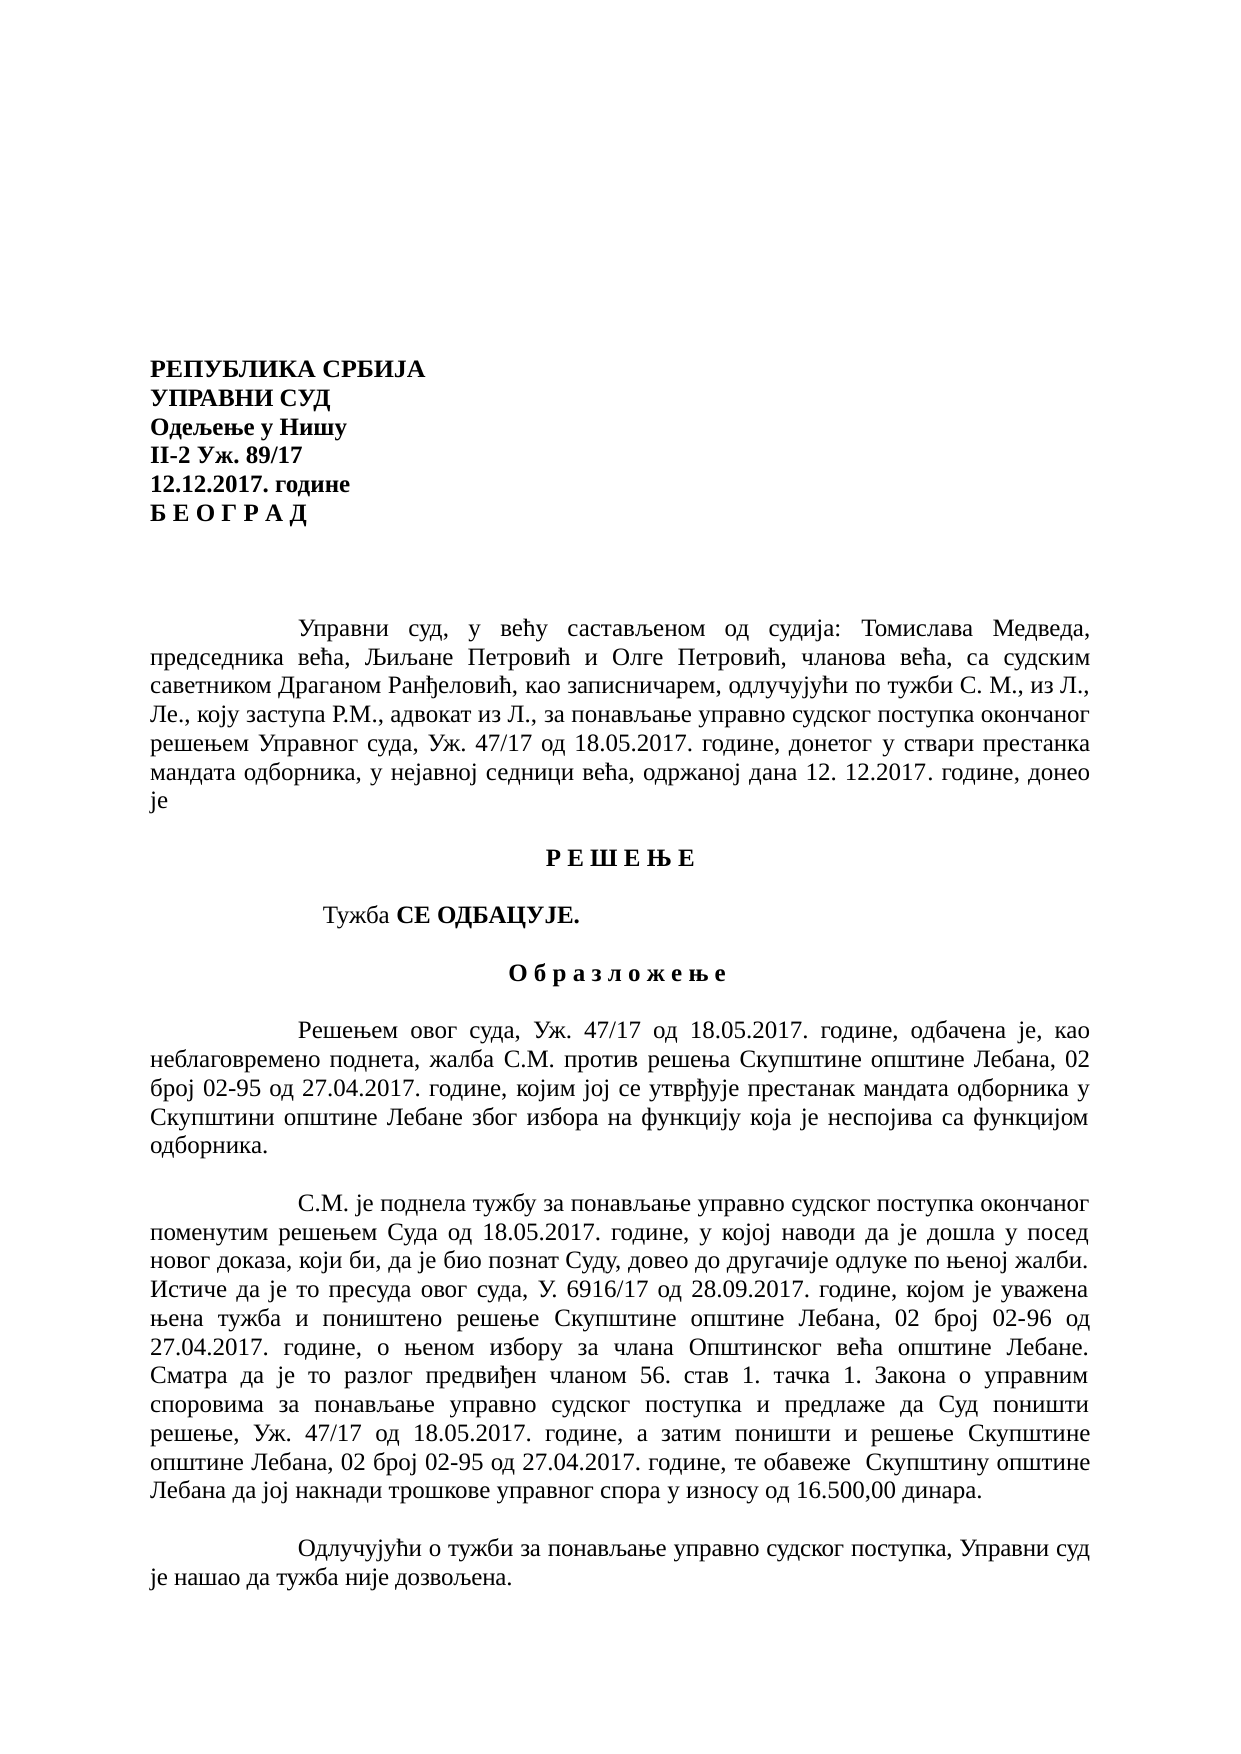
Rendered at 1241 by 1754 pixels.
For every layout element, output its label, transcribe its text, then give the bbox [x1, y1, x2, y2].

text Р Е Ш Е Њ Е [150, 843, 1090, 872]
text С.М. је поднела тужбу за понављање управно судског поступка окончаног поменутим решењем Суда од 18.05.2017. године, у којој наводи да је дошла у посед новог доказа, који би, да је био познат Суду, довео до другачије одлуке по њеној жалби. Истиче да је то пресуда овог суда, У. 6916/17 од 28.09.2017. године, којом је уважена њена тужба и поништено решење Скупштине општине Лебана, 02 број 02-96 од 27.04.2017. године, о њеном избору за члана Општинског већа општине Лебане. Сматра да је то разлог предвиђен чланом 56. став 1. тачка 1. Закона о управним споровима за понављање управно судског поступка и предлаже да Суд поништи решење, Уж. 47/17 од 18.05.2017. године, а затим поништи и решење Скупштине општине Лебана, 02 број 02-95 од 27.04.2017. године, те обавеже Скупштину општине Лебана да јој накнади трошкове управног спора у износу од 16.500,00 динара. [150, 1188, 1090, 1504]
text О б р а з л о ж е њ е [150, 958, 1090, 987]
text Тужба СЕ ОДБАЦУЈЕ. [150, 900, 1090, 929]
text РЕПУБЛИКА СРБИЈА [150, 148, 1090, 383]
text Одлучујући о тужби за понављање управно судског поступка, Управни суд је нашао да тужба није дозвољена. [150, 1533, 1090, 1590]
text УПРАВНИ СУД [150, 383, 1090, 412]
text II-2 Уж. 89/17 [150, 440, 1090, 469]
text Управни суд, у већу састављеном од судија: Томислава Медведа, председника већа, Љиљане Петровић и Олге Петровић, чланова већа, са судским саветником Драганом Ранђеловић, као записничарем, одлучујући по тужби С. М., из Л., Ле., коју заступа Р.М., адвокат из Л., за понављање управно судског поступка окончаног решењем Управног суда, Уж. 47/17 од 18.05.2017. године, донетог у ствари престанка мандата одборника, у нејавној седници већа, одржаној дана 12. 12.2017. године, донео је [150, 613, 1090, 814]
text 12.12.2017. године [150, 469, 1090, 498]
text Решењем овог суда, Уж. 47/17 од 18.05.2017. године, одбачена је, као неблаговремено поднета, жалба С.М. против решења Скупштине општине Лебана, 02 број 02-95 од 27.04.2017. године, којим јој се утврђује престанак мандата одборника у Скупштини општине Лебане због избора на функцију која је неспојива са функцијом одборника. [150, 1015, 1090, 1159]
text Б Е О Г Р А Д [150, 498, 1090, 527]
text Одељење у Нишу [150, 412, 1090, 440]
